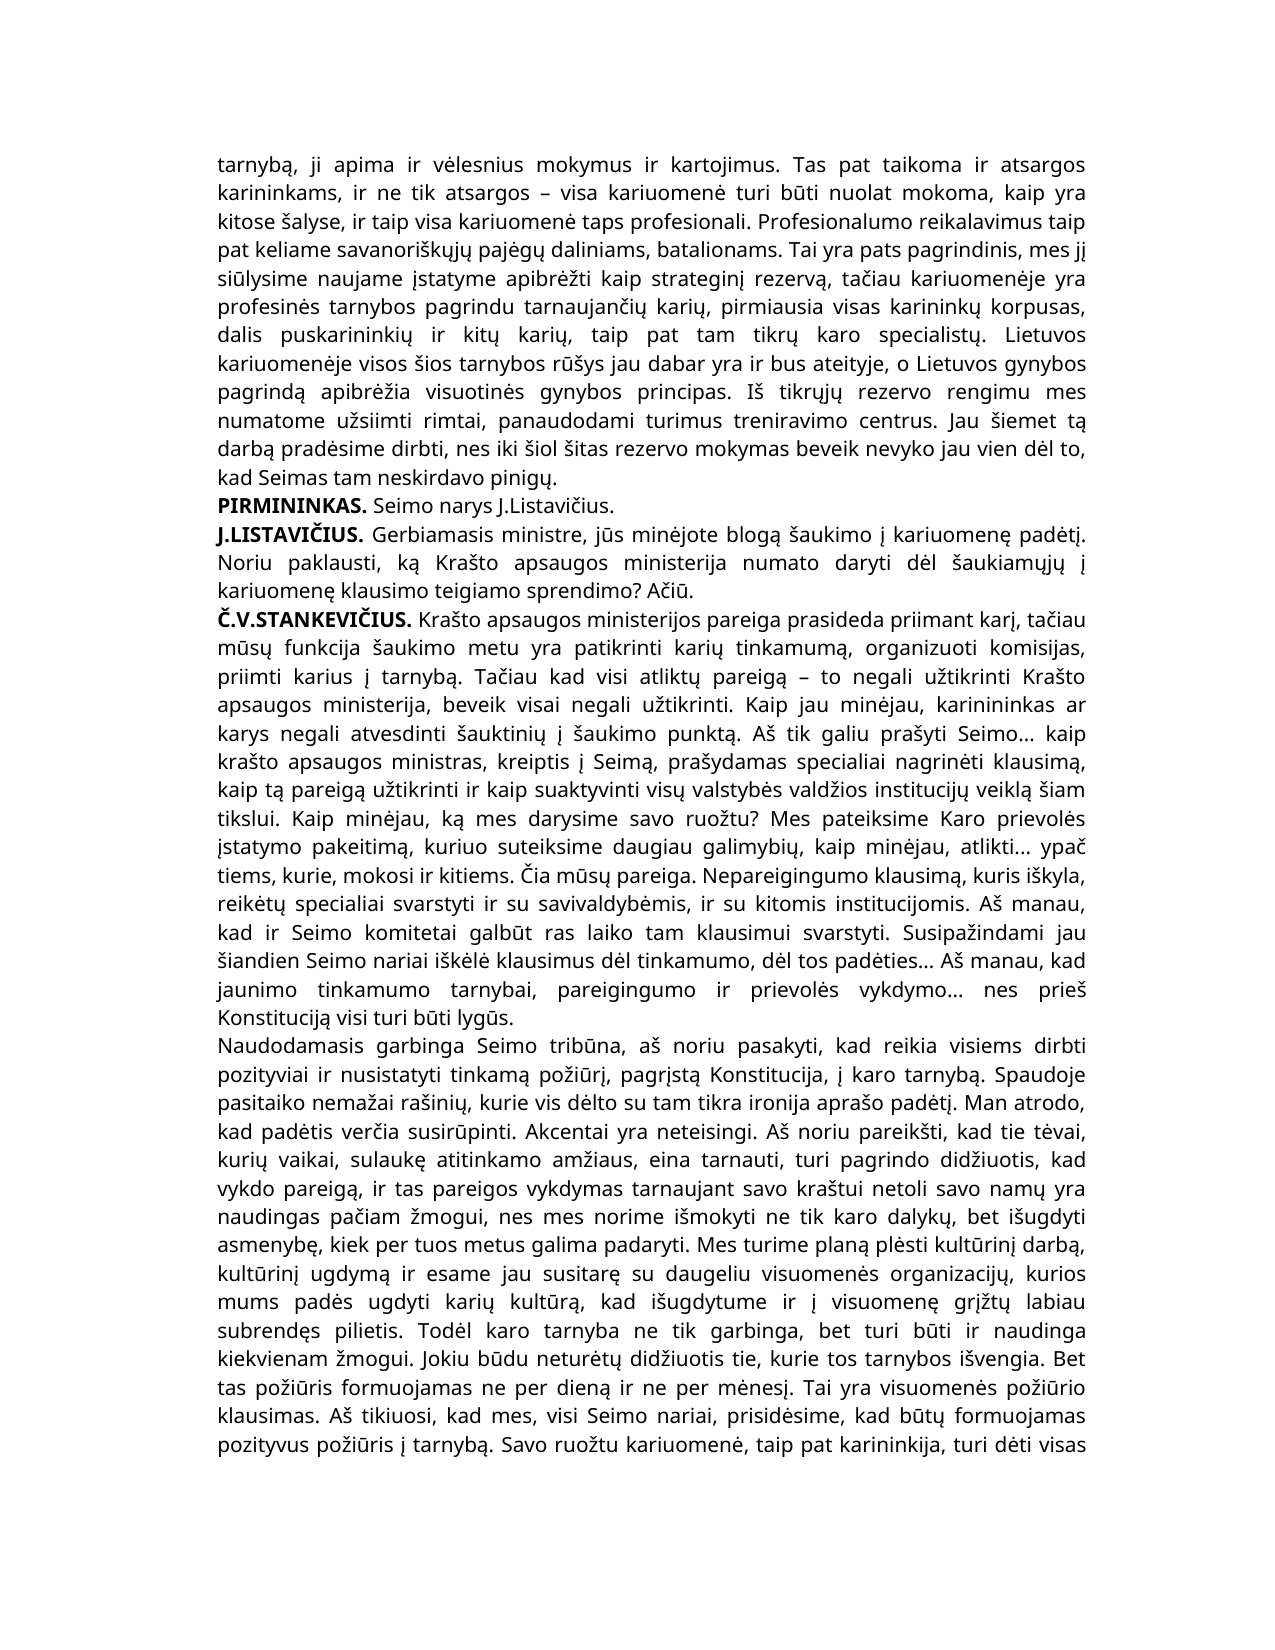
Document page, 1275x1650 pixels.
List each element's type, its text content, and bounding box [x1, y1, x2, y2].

text tarnybą, ji apima ir vėlesnius mokymus ir kartojimus. Tas pat taikoma ir atsargos karininkams, ir ne tik atsargos – visa kariuomenė turi būti nuolat mokoma, kaip yra kitose šalyse, ir taip visa kariuomenė taps profesionali. Profesionalumo reikalavimus taip pat keliame savanoriškųjų pajėgų daliniams, batalionams. Tai yra pats pagrindinis, mes jį siūlysime naujame įstatyme apibrėžti kaip strateginį rezervą, tačiau kariuomenėje yra profesinės tarnybos pagrindu tarnaujančių karių, pirmiausia visas karininkų korpusas, dalis puskarininkių ir kitų karių, taip pat tam tikrų karo specialistų. Lietuvos kariuomenėje visos šios tarnybos rūšys jau dabar yra ir bus ateityje, o Lietuvos gynybos pagrindą apibrėžia visuotinės gynybos principas. Iš tikrųjų rezervo rengimu mes numatome užsiimti rimtai, panaudodami turimus treniravimo centrus. Jau šiemet tą darbą pradėsime dirbti, nes iki šiol šitas rezervo mokymas beveik nevyko jau vien dėl to, kad Seimas tam neskirdavo pinigų. [217, 150, 1087, 491]
text Naudodamasis garbinga Seimo tribūna, aš noriu pasakyti, kad reikia visiems dirbti pozityviai ir nusistatyti tinkamą požiūrį, pagrįstą Konstitucija, į karo tarnybą. Spaudoje pasitaiko nemažai rašinių, kurie vis dėlto su tam tikra ironija aprašo padėtį. Man atrodo, kad padėtis verčia susirūpinti. Akcentai yra neteisingi. Aš noriu pareikšti, kad tie tėvai, kurių vaikai, sulaukę atitinkamo amžiaus, eina tarnauti, turi pagrindo didžiuotis, kad vykdo pareigą, ir tas pareigos vykdymas tarnaujant savo kraštui netoli savo namų yra naudingas pačiam žmogui, nes mes norime išmokyti ne tik karo dalykų, bet išugdyti asmenybę, kiek per tuos metus galima padaryti. Mes turime planą plėsti kultūrinį darbą, kultūrinį ugdymą ir esame jau susitarę su daugeliu visuomenės organizacijų, kurios mums padės ugdyti karių kultūrą, kad išugdytume ir į visuomenę grįžtų labiau subrendęs pilietis. Todėl karo tarnyba ne tik garbinga, bet turi būti ir naudinga kiekvienam žmogui. Jokiu būdu neturėtų didžiuotis tie, kurie tos tarnybos išvengia. Bet tas požiūris formuojamas ne per dieną ir ne per mėnesį. Tai yra visuomenės požiūrio klausimas. Aš tikiuosi, kad mes, visi Seimo nariai, prisidėsime, kad būtų formuojamas pozityvus požiūris į tarnybą. Savo ruožtu kariuomenė, taip pat karininkija, turi dėti visas [217, 1032, 1087, 1458]
text J.LISTAVIČIUS. Gerbiamasis ministre, jūs minėjote blogą šaukimo į kariuomenę padėtį. Noriu paklausti, ką Krašto apsaugos ministerija numato daryti dėl šaukiamųjų į kariuomenę klausimo teigiamo sprendimo? Ačiū. [217, 520, 1087, 605]
text Č.V.STANKEVIČIUS. Krašto apsaugos ministerijos pareiga prasideda priimant karį, tačiau mūsų funkcija šaukimo metu yra patikrinti karių tinkamumą, organizuoti komisijas, priimti karius į tarnybą. Tačiau kad visi atliktų pareigą – to negali užtikrinti Krašto apsaugos ministerija, beveik visai negali užtikrinti. Kaip jau minėjau, karinininkas ar karys negali atvesdinti šauktinių į šaukimo punktą. Aš tik galiu prašyti Seimo… kaip krašto apsaugos ministras, kreiptis į Seimą, prašydamas specialiai nagrinėti klausimą, kaip tą pareigą užtikrinti ir kaip suaktyvinti visų valstybės valdžios institucijų veiklą šiam tikslui. Kaip minėjau, ką mes darysime savo ruožtu? Mes pateiksime Karo prievolės įstatymo pakeitimą, kuriuo suteiksime daugiau galimybių, kaip minėjau, atlikti... ypač tiems, kurie, mokosi ir kitiems. Čia mūsų pareiga. Nepareigingumo klausimą, kuris iškyla, reikėtų specialiai svarstyti ir su savivaldybėmis, ir su kitomis institucijomis. Aš manau, kad ir Seimo komitetai galbūt ras laiko tam klausimui svarstyti. Susipažindami jau šiandien Seimo nariai iškėlė klausimus dėl tinkamumo, dėl tos padėties… Aš manau, kad jaunimo tinkamumo tarnybai, pareigingumo ir prievolės vykdymo… nes prieš Konstituciją visi turi būti lygūs. [217, 605, 1087, 1032]
text PIRMININKAS. Seimo narys J.Listavičius. [217, 491, 1087, 520]
